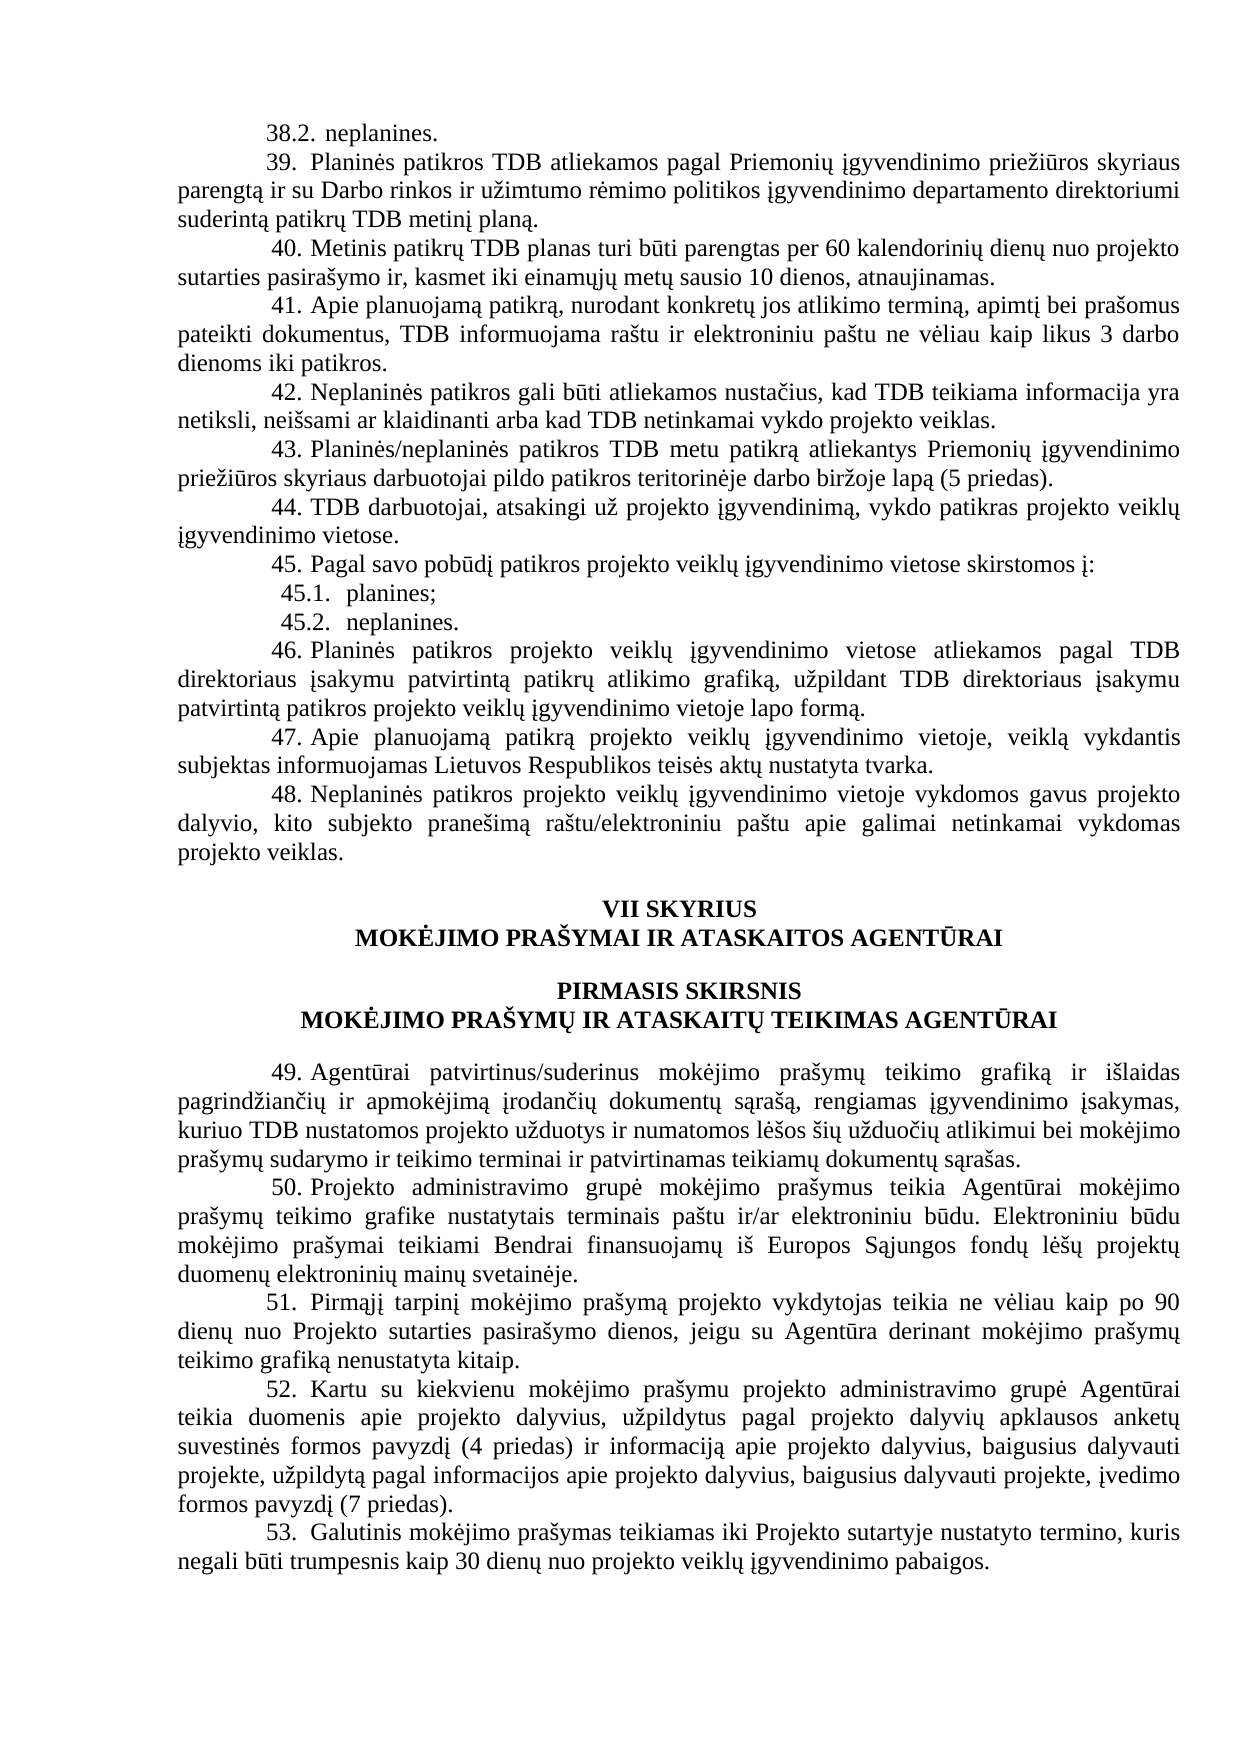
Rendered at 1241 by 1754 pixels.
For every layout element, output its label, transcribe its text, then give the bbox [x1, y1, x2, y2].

text 45.2. neplanines. [281, 607, 1181, 636]
text 38.2. neplanines. [266, 118, 1181, 147]
text 47. Apie planuojamą patikrą projekto veiklų įgyvendinimo vietoje, veiklą vykdantis subjektas informuojamas Lietuvos Respublikos teisės aktų nustatyta tvarka. [177, 722, 1181, 779]
text 52. Kartu su kiekvienu mokėjimo prašymu projekto administravimo grupė Agentūrai teikia duomenis apie projekto dalyvius, užpildytus pagal projekto dalyvių apklausos anketų suvestinės formos pavyzdį (4 priedas) ir informaciją apie projekto dalyvius, baigusius dalyvauti projekte, užpildytą pagal informacijos apie projekto dalyvius, baigusius dalyvauti projekte, įvedimo formos pavyzdį (7 priedas). [177, 1374, 1181, 1517]
text 53. Galutinis mokėjimo prašymas teikiamas iki Projekto sutartyje nustatyto termino, kuris negali būti trumpesnis kaip 30 dienų nuo projekto veiklų įgyvendinimo pabaigos. [177, 1517, 1181, 1575]
text 45. Pagal savo pobūdį patikros projekto veiklų įgyvendinimo vietose skirstomos į: [177, 549, 1181, 578]
text 39. Planinės patikros TDB atliekamos pagal Priemonių įgyvendinimo priežiūros skyriaus parengtą ir su Darbo rinkos ir užimtumo rėmimo politikos įgyvendinimo departamento direktoriumi suderintą patikrų TDB metinį planą. [177, 147, 1181, 233]
text 42. Neplaninės patikros gali būti atliekamos nustačius, kad TDB teikiama informacija yra netiksli, neišsami ar klaidinanti arba kad TDB netinkamai vykdo projekto veiklas. [177, 377, 1181, 434]
text 40. Metinis patikrų TDB planas turi būti parengtas per 60 kalendorinių dienų nuo projekto sutarties pasirašymo ir, kasmet iki einamųjų metų sausio 10 dienos, atnaujinamas. [177, 233, 1181, 291]
text MOKĖJIMO PRAŠYMAI IR ATASKAITOS AGENTŪRAI [177, 923, 1181, 952]
text VII SKYRIUS [177, 894, 1181, 923]
text 41. Apie planuojamą patikrą, nurodant konkretų jos atlikimo terminą, apimtį bei prašomus pateikti dokumentus, TDB informuojama raštu ir elektroniniu paštu ne vėliau kaip likus 3 darbo dienoms iki patikros. [177, 291, 1181, 377]
text 48. Neplaninės patikros projekto veiklų įgyvendinimo vietoje vykdomos gavus projekto dalyvio, kito subjekto pranešimą raštu/elektroniniu paštu apie galimai netinkamai vykdomas projekto veiklas. [177, 779, 1181, 866]
text 43. Planinės/neplaninės patikros TDB metu patikrą atliekantys Priemonių įgyvendinimo priežiūros skyriaus darbuotojai pildo patikros teritorinėje darbo biržoje lapą (5 priedas). [177, 434, 1181, 492]
text 49. Agentūrai patvirtinus/suderinus mokėjimo prašymų teikimo grafiką ir išlaidas pagrindžiančių ir apmokėjimą įrodančių dokumentų sąrašą, rengiamas įgyvendinimo įsakymas, kuriuo TDB nustatomos projekto užduotys ir numatomos lėšos šių užduočių atlikimui bei mokėjimo prašymų sudarymo ir teikimo terminai ir patvirtinamas teikiamų dokumentų sąrašas. [177, 1057, 1181, 1172]
text 45.1. planines; [281, 578, 1181, 607]
text 51. Pirmąjį tarpinį mokėjimo prašymą projekto vykdytojas teikia ne vėliau kaip po 90 dienų nuo Projekto sutarties pasirašymo dienos, jeigu su Agentūra derinant mokėjimo prašymų teikimo grafiką nenustatyta kitaip. [177, 1287, 1181, 1374]
text 46. Planinės patikros projekto veiklų įgyvendinimo vietose atliekamos pagal TDB direktoriaus įsakymu patvirtintą patikrų atlikimo grafiką, užpildant TDB direktoriaus įsakymu patvirtintą patikros projekto veiklų įgyvendinimo vietoje lapo formą. [177, 636, 1181, 722]
text PIRMASIS SKIRSNIS [177, 976, 1181, 1005]
text MOKĖJIMO PRAŠYMŲ IR ATASKAITŲ TEIKIMAS AGENTŪRAI [177, 1005, 1181, 1033]
text 44. TDB darbuotojai, atsakingi už projekto įgyvendinimą, vykdo patikras projekto veiklų įgyvendinimo vietose. [177, 492, 1181, 549]
text 50. Projekto administravimo grupė mokėjimo prašymus teikia Agentūrai mokėjimo prašymų teikimo grafike nustatytais terminais paštu ir/ar elektroniniu būdu. Elektroniniu būdu mokėjimo prašymai teikiami Bendrai finansuojamų iš Europos Sąjungos fondų lėšų projektų duomenų elektroninių mainų svetainėje. [177, 1172, 1181, 1287]
